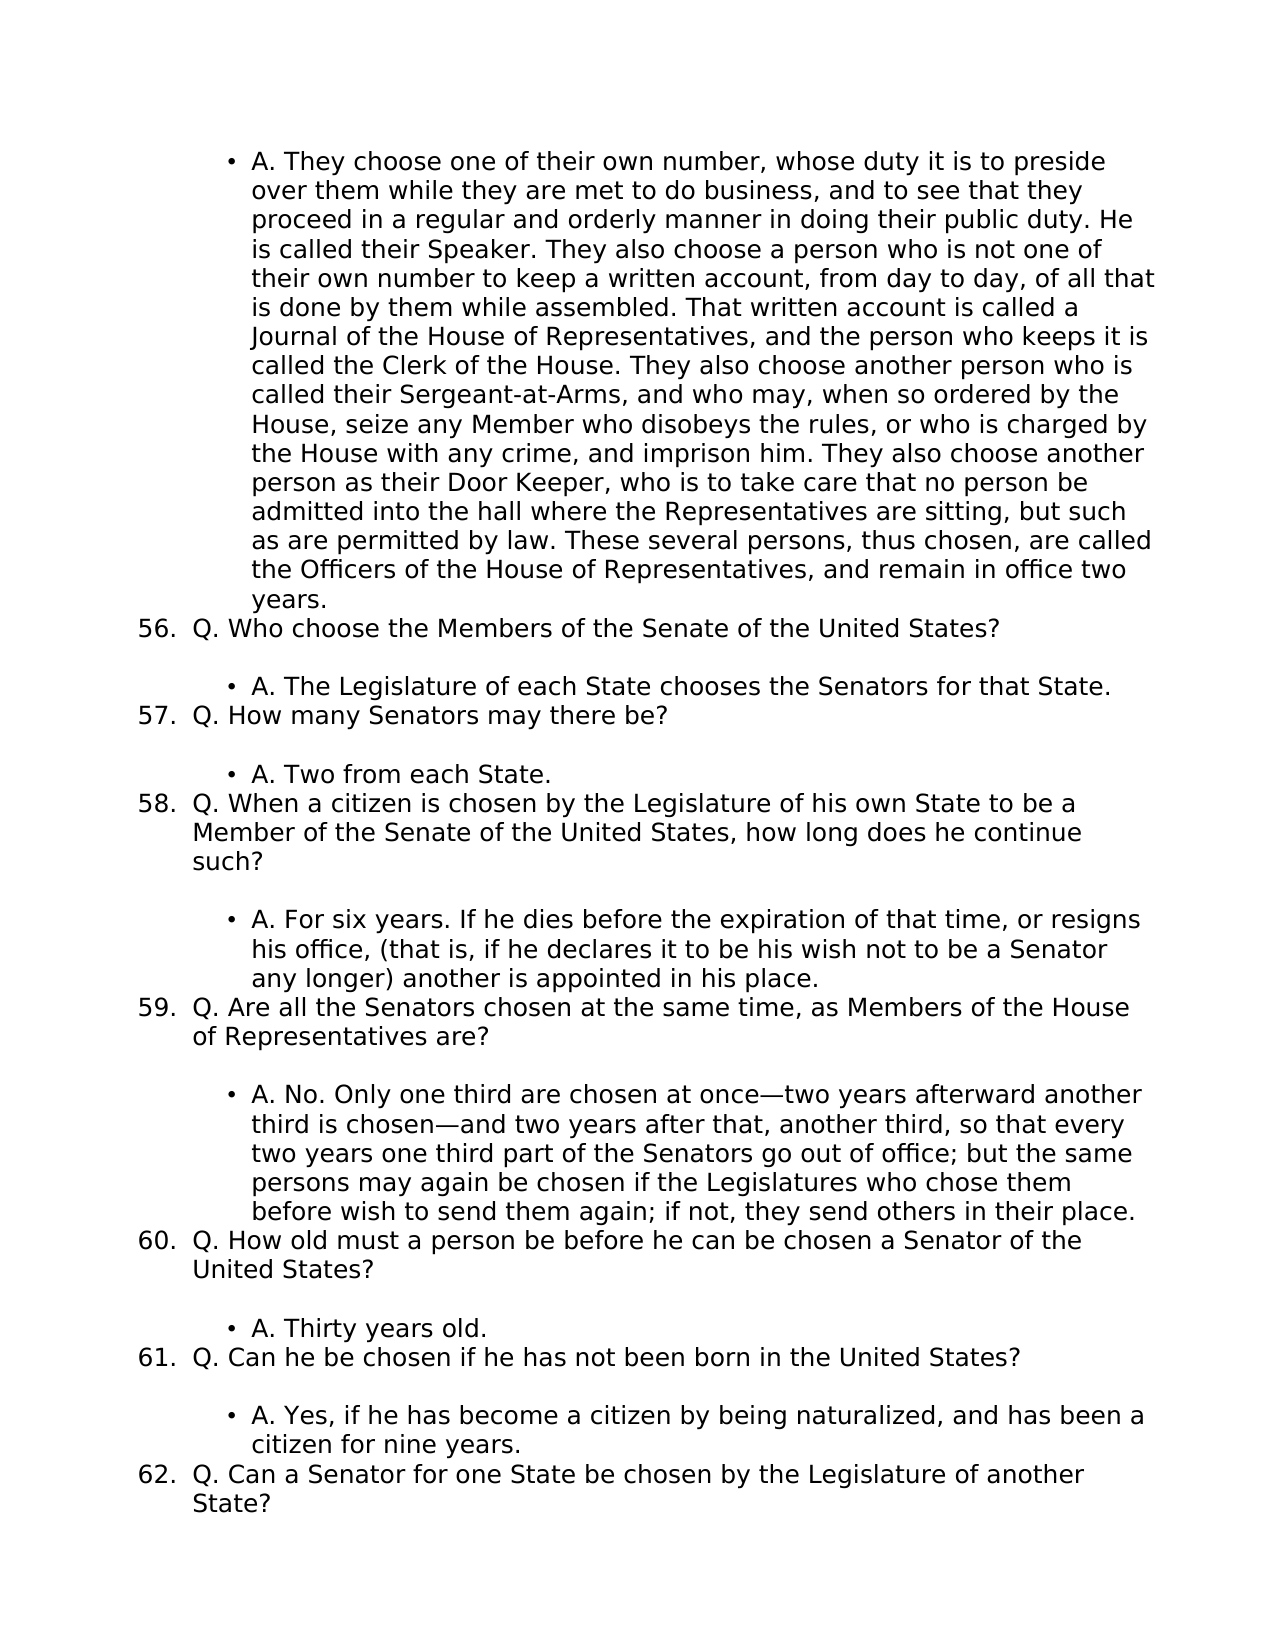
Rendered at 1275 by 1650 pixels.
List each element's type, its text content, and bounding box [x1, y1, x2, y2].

list [177, 118, 1157, 147]
list A. The Legislature of each State chooses the Senators for that State. [236, 672, 1157, 701]
list A. For six years. If he dies before the expiration of that time, or resigns his office, (that is, if he declares it to be his wish not to be a Senator any longer) another is appointed in his place. [236, 906, 1157, 993]
list A. Two from each State. [236, 760, 1157, 789]
list Q. How old must a person be before he can be chosen a Senator of the United States? [177, 1226, 1157, 1314]
list A. Yes, if he has become a citizen by being naturalized, and has been a citizen for nine years. [236, 1401, 1157, 1460]
list Q. Are all the Senators chosen at the same time, as Members of the House of Representatives are? [177, 993, 1157, 1081]
list A. No. Only one third are chosen at once—two years afterward another third is chosen—and two years after that, another third, so that every two years one third part of the Senators go out of office; but the same persons may again be chosen if the Legislatures who chose them before wish to send them again; if not, they send others in their place. [236, 1081, 1157, 1226]
list Q. Can he be chosen if he has not been born in the United States? [177, 1343, 1157, 1401]
list A. Thirty years old. [236, 1314, 1157, 1343]
list Q. When a citizen is chosen by the Legislature of his own State to be a Member of the Senate of the United States, how long does he continue such? [177, 789, 1157, 906]
list A. They choose one of their own number, whose duty it is to preside over them while they are met to do business, and to see that they proceed in a regular and orderly manner in doing their public duty. He is called their Speaker. They also choose a person who is not one of their own number to keep a written account, from day to day, of all that is done by them while assembled. That written account is called a Journal of the House of Representatives, and the person who keeps it is called the Clerk of the House. They also choose another person who is called their Sergeant-at-Arms, and who may, when so ordered by the House, seize any Member who disobeys the rules, or who is charged by the House with any crime, and imprison him. They also choose another person as their Door Keeper, who is to take care that no person be admitted into the hall where the Representatives are sitting, but such as are permitted by law. These several persons, thus chosen, are called the Officers of the House of Representatives, and remain in office two years. [236, 147, 1157, 614]
list Q. How many Senators may there be? [177, 701, 1157, 760]
list Q. Can a Senator for one State be chosen by the Legislature of another State? [177, 1460, 1157, 1518]
list Q. Who choose the Members of the Senate of the United States? [177, 614, 1157, 672]
